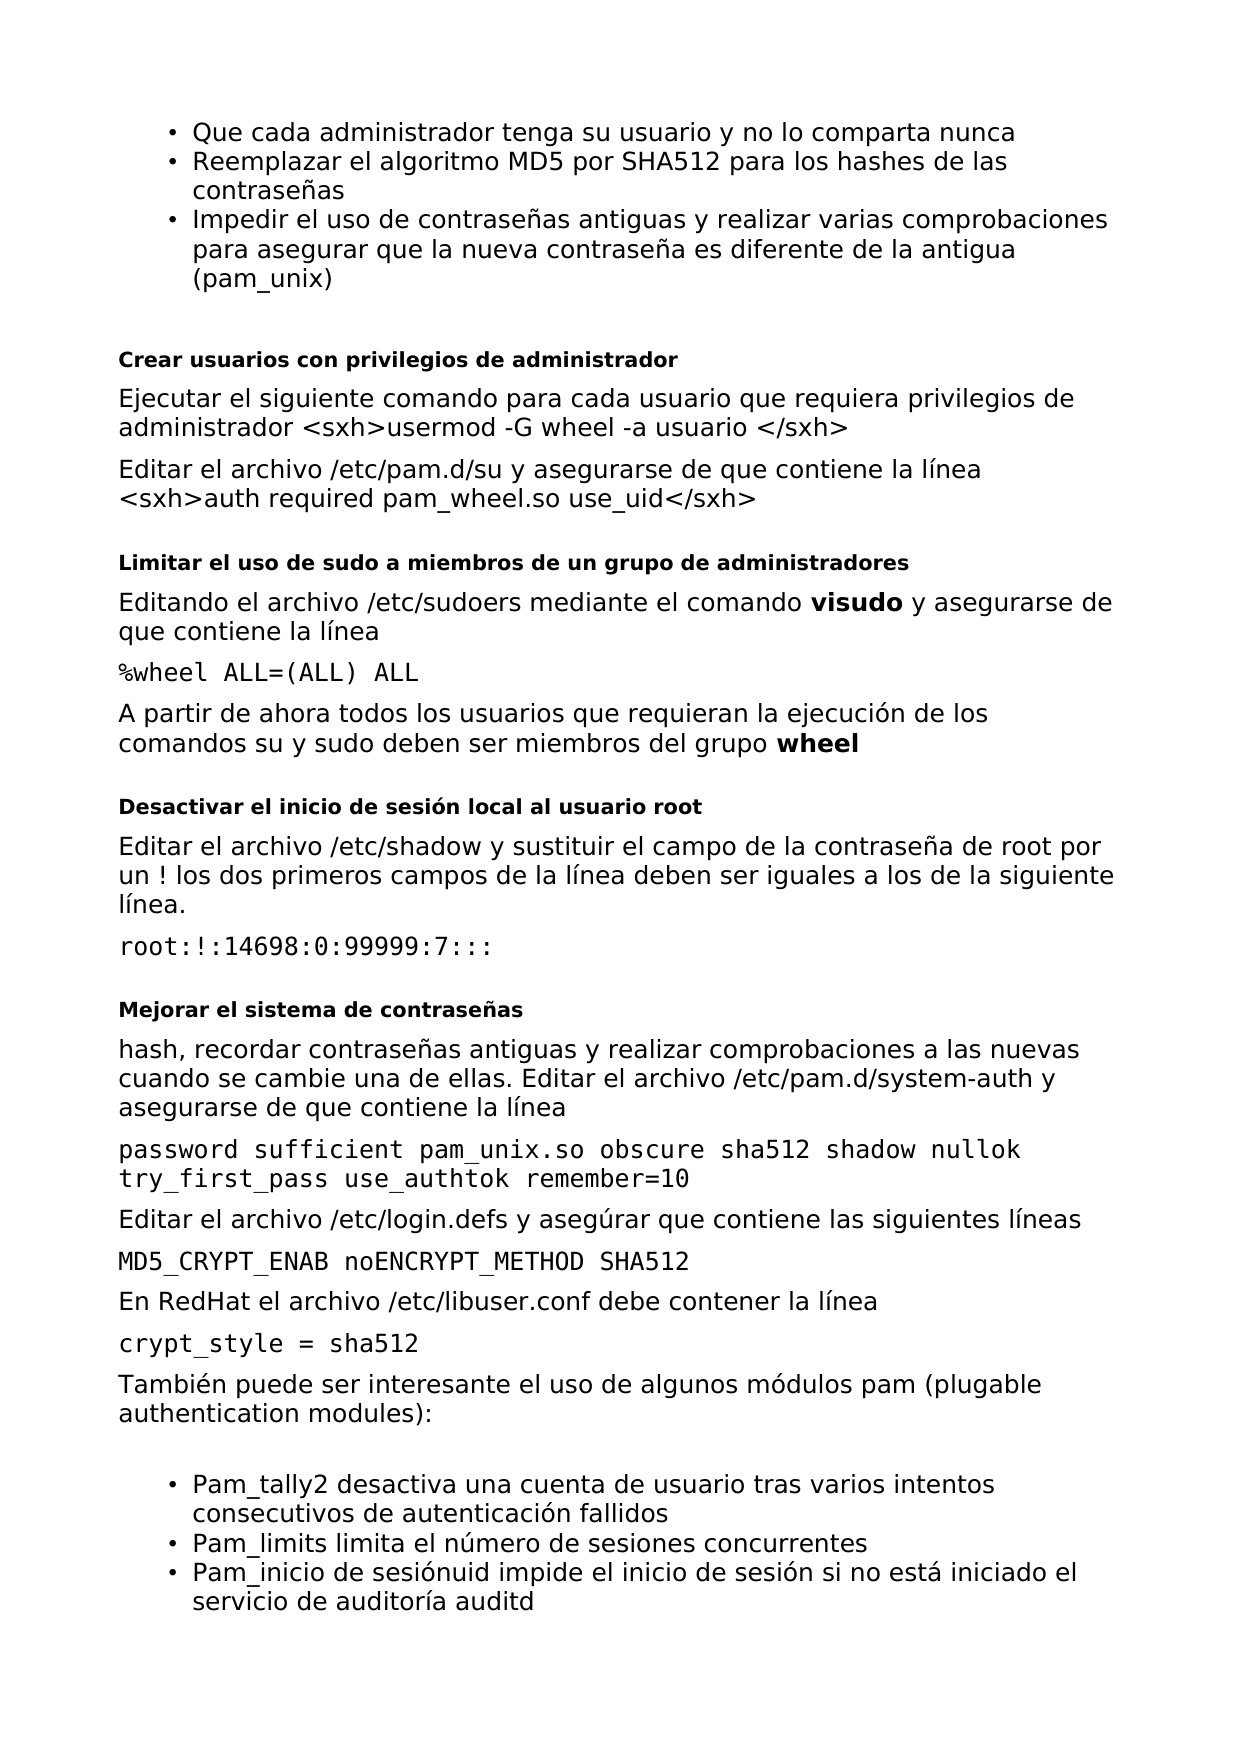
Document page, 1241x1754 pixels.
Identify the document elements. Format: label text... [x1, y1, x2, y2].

text En RedHat el archivo /etc/libuser.conf debe contener la línea [118, 1288, 1122, 1317]
text Editando el archivo /etc/sudoers mediante el comando visudo y asegurarse de que contiene la línea [118, 588, 1122, 646]
text password sufficient pam_unix.so obscure sha512 shadow nullok try_first_pass use_authtok remember=10 [118, 1135, 1122, 1193]
text También puede ser interesante el uso de algunos módulos pam (plugable authentication modules): [118, 1370, 1122, 1428]
text Editar el archivo /etc/pam.d/su y asegurarse de que contiene la línea <sxh>auth required pam_wheel.so use_uid</sxh> [118, 455, 1122, 513]
text Ejecutar el siguiente comando para cada usuario que requiera privilegios de administrador <sxh>usermod -G wheel -a usuario </sxh> [118, 384, 1122, 443]
subtitle Mejorar el sistema de contraseñas [118, 998, 1122, 1022]
subtitle Crear usuarios con privilegios de administrador [118, 348, 1122, 372]
text %wheel ALL=(ALL) ALL [118, 659, 1122, 688]
text A partir de ahora todos los usuarios que requieran la ejecución de los comandos su y sudo deben ser miembros del grupo wheel [118, 699, 1122, 758]
list Pam_inicio de sesiónuid impide el inicio de sesión si no está iniciado el servicio de auditoría auditd [177, 1558, 1122, 1616]
text MD5_CRYPT_ENAB noENCRYPT_METHOD SHA512 [118, 1247, 1122, 1276]
text Editar el archivo /etc/login.defs y asegúrar que contiene las siguientes líneas [118, 1205, 1122, 1234]
subtitle Desactivar el inicio de sesión local al usuario root [118, 795, 1122, 820]
list Reemplazar el algoritmo MD5 por SHA512 para los hashes de las contraseñas [177, 147, 1122, 206]
text crypt_style = sha512 [118, 1329, 1122, 1358]
list Pam_limits limita el número de sesiones concurrentes [177, 1529, 1122, 1558]
text hash, recordar contraseñas antiguas y realizar comprobaciones a las nuevas cuando se cambie una de ellas. Editar el archivo /etc/pam.d/system-auth y asegurarse de que contiene la línea [118, 1035, 1122, 1122]
list Impedir el uso de contraseñas antiguas y realizar varias comprobaciones para asegurar que la nueva contraseña es diferente de la antigua (pam_unix) [177, 206, 1122, 293]
list Que cada administrador tenga su usuario y no lo comparta nunca [177, 118, 1122, 147]
subtitle Limitar el uso de sudo a miembros de un grupo de administradores [118, 551, 1122, 575]
text root:!:14698:0:99999:7::: [118, 932, 1122, 961]
list Pam_tally2 desactiva una cuenta de usuario tras varios intentos consecutivos de autenticación fallidos [177, 1471, 1122, 1529]
text Editar el archivo /etc/shadow y sustituir el campo de la contraseña de root por un ! los dos primeros campos de la línea deben ser iguales a los de la siguiente línea. [118, 832, 1122, 920]
